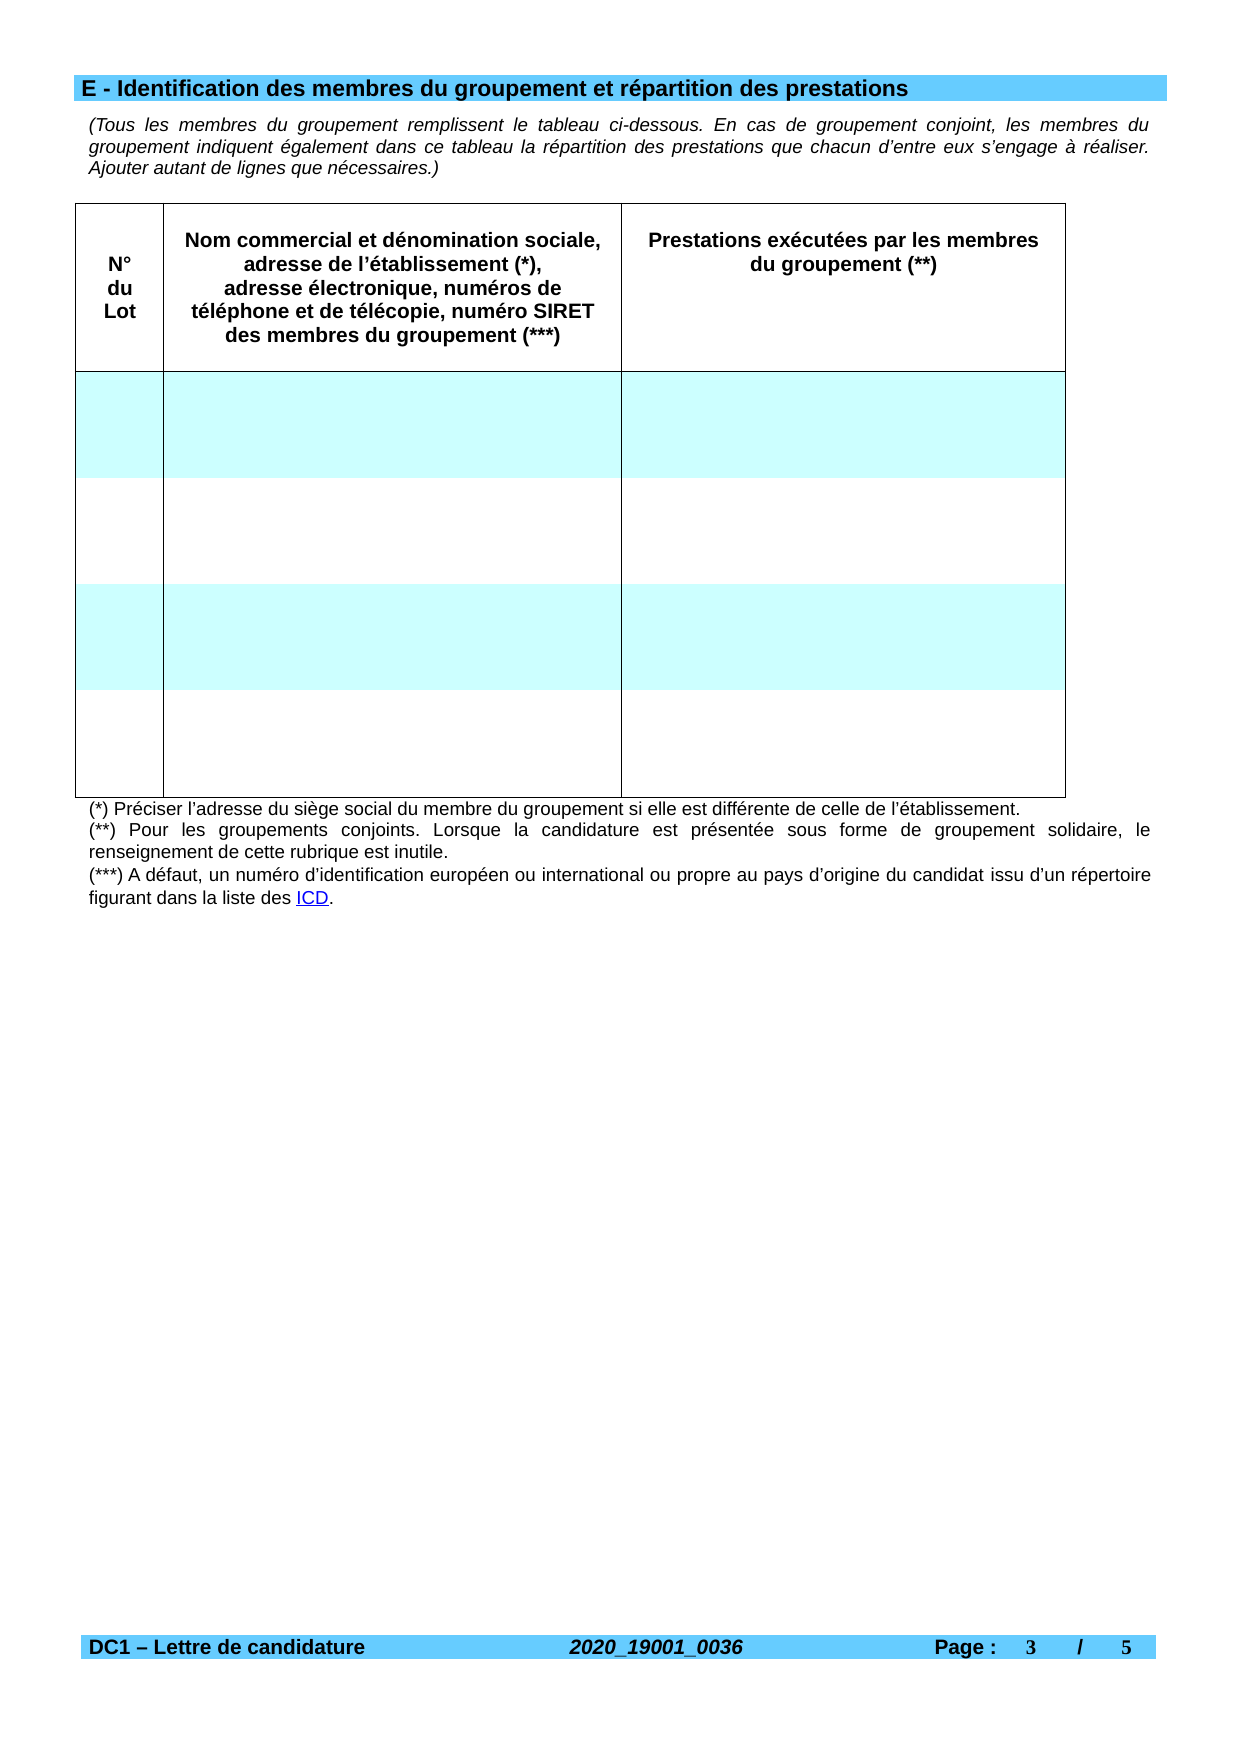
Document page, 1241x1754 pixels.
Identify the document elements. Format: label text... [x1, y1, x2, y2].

table_cell [164, 690, 621, 797]
table_cell [622, 690, 1065, 797]
table_cell [76, 372, 163, 478]
table_header Nom commercial et dénomination sociale, adresse de l’établissement (*), adresse électronique, numéros de téléphone et de télécopie, numéro SIRET des membres du groupement (***) [164, 204, 621, 371]
table_cell [164, 584, 621, 690]
table_cell [622, 372, 1065, 478]
text (***) A défaut, un numéro d’identification européen ou international ou propre au pays d’origine du candidat issu d’un répertoire figurant dans la liste des ICD. [89, 862, 1152, 908]
table_header E - Identification des membres du groupement et répartition des prestations [74, 75, 1167, 101]
table_cell [164, 372, 621, 478]
table_header N° du Lot [76, 204, 163, 371]
text (Tous les membres du groupement remplissent le tableau ci-dessous. En cas de groupement conjoint, les membres du groupement indiquent également dans ce tableau la répartition des prestations que chacun d’entre eux s’engage à réaliser. Ajouter autant de lignes que nécessaires.) [89, 114, 1152, 178]
table_cell [622, 584, 1065, 690]
table_cell [76, 690, 163, 797]
table_cell [76, 478, 163, 584]
table_cell [164, 478, 621, 584]
text (**) Pour les groupements conjoints. Lorsque la candidature est présentée sous forme de groupement solidaire, le renseignement de cette rubrique est inutile. [89, 819, 1152, 862]
table_cell [76, 584, 163, 690]
text (*) Préciser l’adresse du siège social du membre du groupement si elle est différente de celle de l’établissement. [89, 798, 1152, 819]
table_cell [622, 478, 1065, 584]
table_header Prestations exécutées par les membres du groupement (**) [622, 204, 1065, 371]
